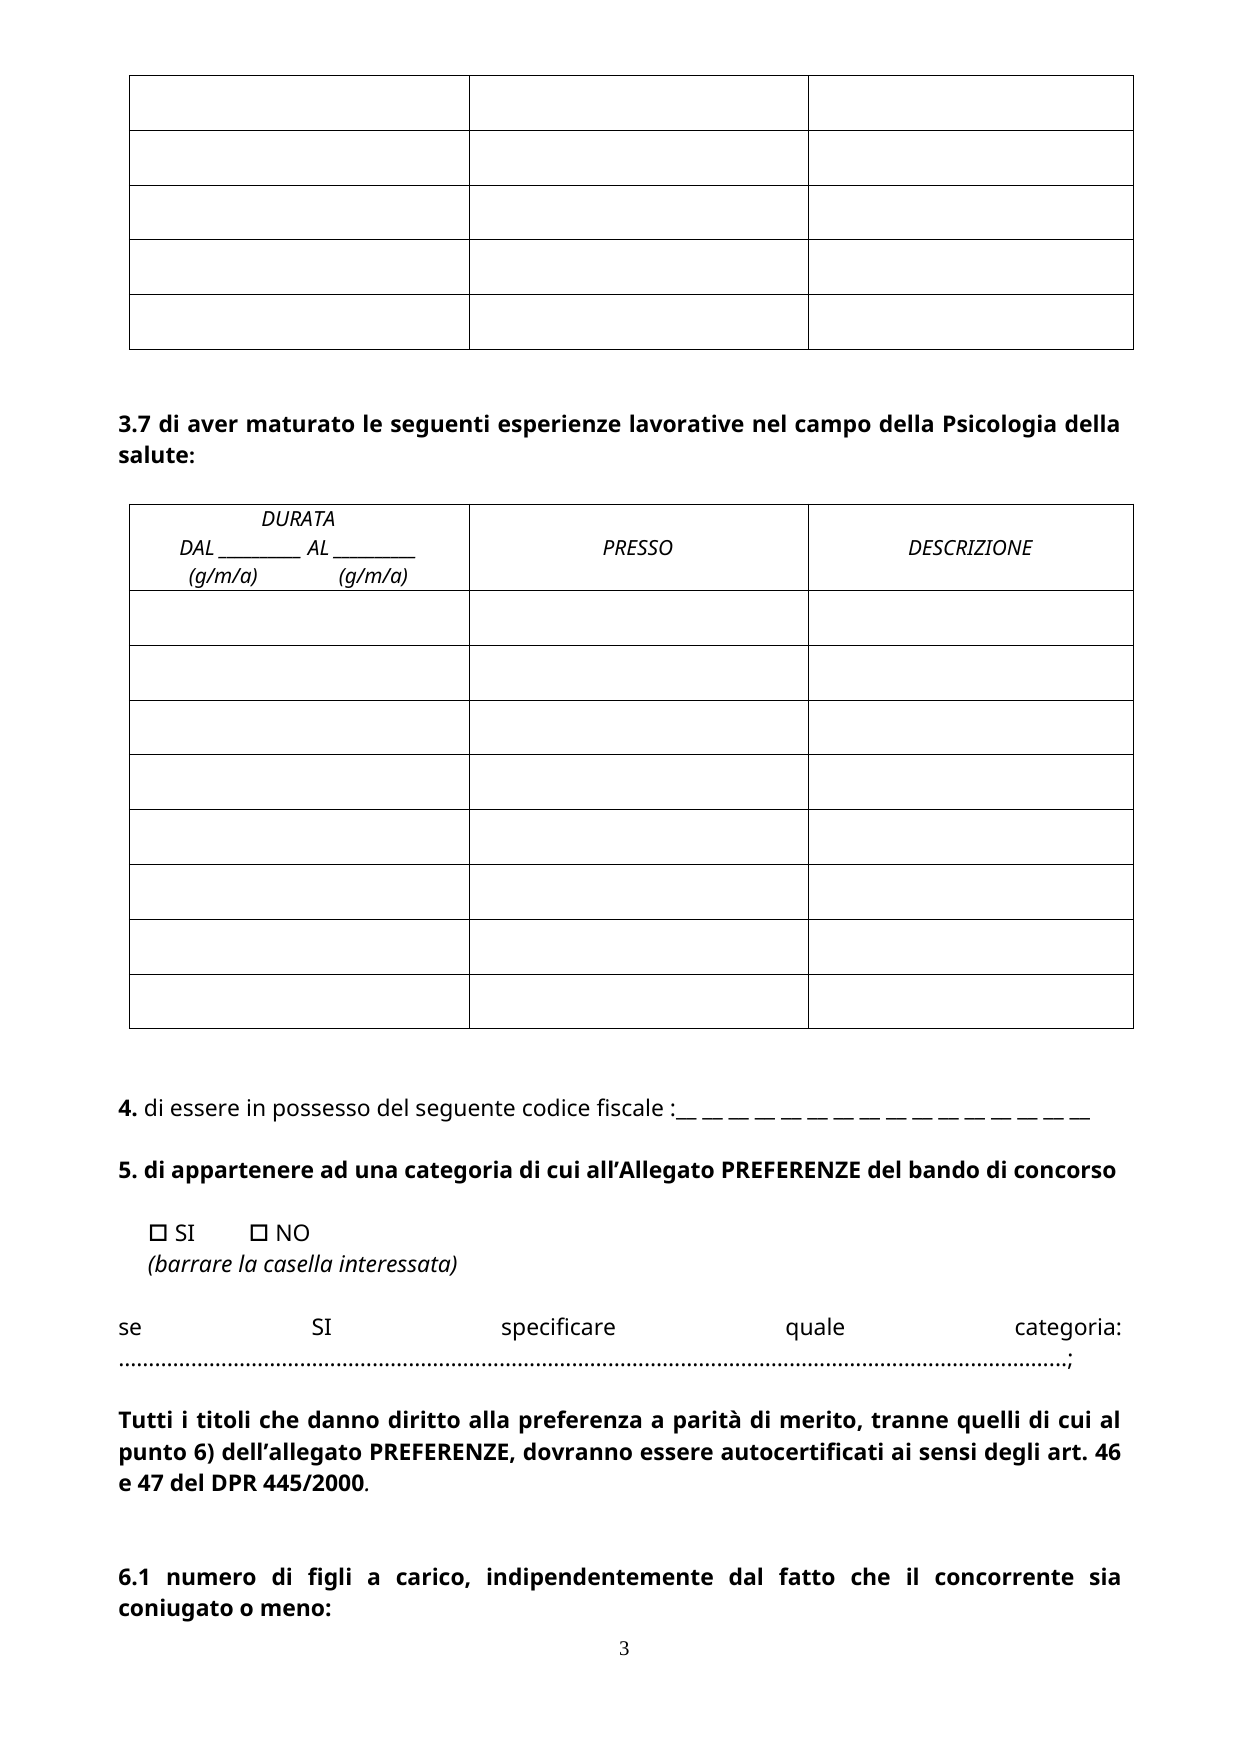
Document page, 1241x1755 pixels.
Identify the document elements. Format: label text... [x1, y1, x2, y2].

table_cell [130, 76, 469, 130]
table_cell [470, 701, 808, 754]
table_header PRESSO [470, 505, 808, 590]
table_cell [809, 755, 1133, 809]
table_cell [809, 810, 1133, 864]
text (barrare la casella interessata) [148, 1248, 1122, 1279]
table_cell [809, 240, 1133, 294]
table_cell [809, 295, 1133, 349]
table_cell [470, 591, 808, 645]
table_header DURATA DAL __________ AL __________ (g/m/a) (g/m/a) [130, 505, 469, 590]
text  SI  NO [118, 1217, 1122, 1248]
text 4. di essere in possesso del seguente codice fiscale :__ __ __ __ __ __ __ __ __ __ __ __ __ __ __ __ [118, 1092, 1122, 1123]
table_cell [809, 975, 1133, 1028]
table_header DESCRIZIONE [809, 505, 1133, 590]
table_cell [130, 920, 469, 973]
table_cell [809, 76, 1133, 130]
table_cell [130, 646, 469, 699]
table_cell [470, 865, 808, 919]
table_cell [130, 975, 469, 1028]
table_cell [130, 240, 469, 294]
text 6.1 numero di figli a carico, indipendentemente dal fatto che il concorrente sia coniugato o meno: [118, 1561, 1122, 1623]
table_cell [130, 295, 469, 349]
table_cell [809, 865, 1133, 919]
table_cell [130, 591, 469, 645]
table_cell [809, 131, 1133, 184]
table_cell [809, 701, 1133, 754]
table_cell [130, 131, 469, 184]
table_cell [470, 975, 808, 1028]
table_cell [809, 920, 1133, 973]
text Tutti i titoli che danno diritto alla preferenza a parità di merito, tranne quelli di cui al punto 6) dell’allegato PREFERENZE, dovranno essere autocertificati ai sensi degli art. 46 e 47 del DPR 445/2000. [118, 1404, 1122, 1498]
table_cell [470, 295, 808, 349]
table_cell [809, 646, 1133, 699]
table_cell [809, 591, 1133, 645]
table_cell [470, 810, 808, 864]
table_cell [130, 865, 469, 919]
table_cell [470, 920, 808, 973]
table_cell [470, 755, 808, 809]
text 3.7 di aver maturato le seguenti esperienze lavorative nel campo della Psicologia della salute: [118, 407, 1122, 470]
table_cell [470, 76, 808, 130]
table_cell [470, 240, 808, 294]
table_cell [470, 186, 808, 239]
table_cell [130, 186, 469, 239]
table_cell [470, 131, 808, 184]
text se SI specificare quale categoria:…………………………………………………………………………………………………………………………………….…...; [118, 1311, 1122, 1373]
table_cell [130, 810, 469, 864]
table_cell [130, 701, 469, 754]
table_cell [809, 186, 1133, 239]
table_cell [130, 755, 469, 809]
text 5. di appartenere ad una categoria di cui all’Allegato PREFERENZE del bando di concorso [118, 1154, 1122, 1186]
table_cell [470, 646, 808, 699]
